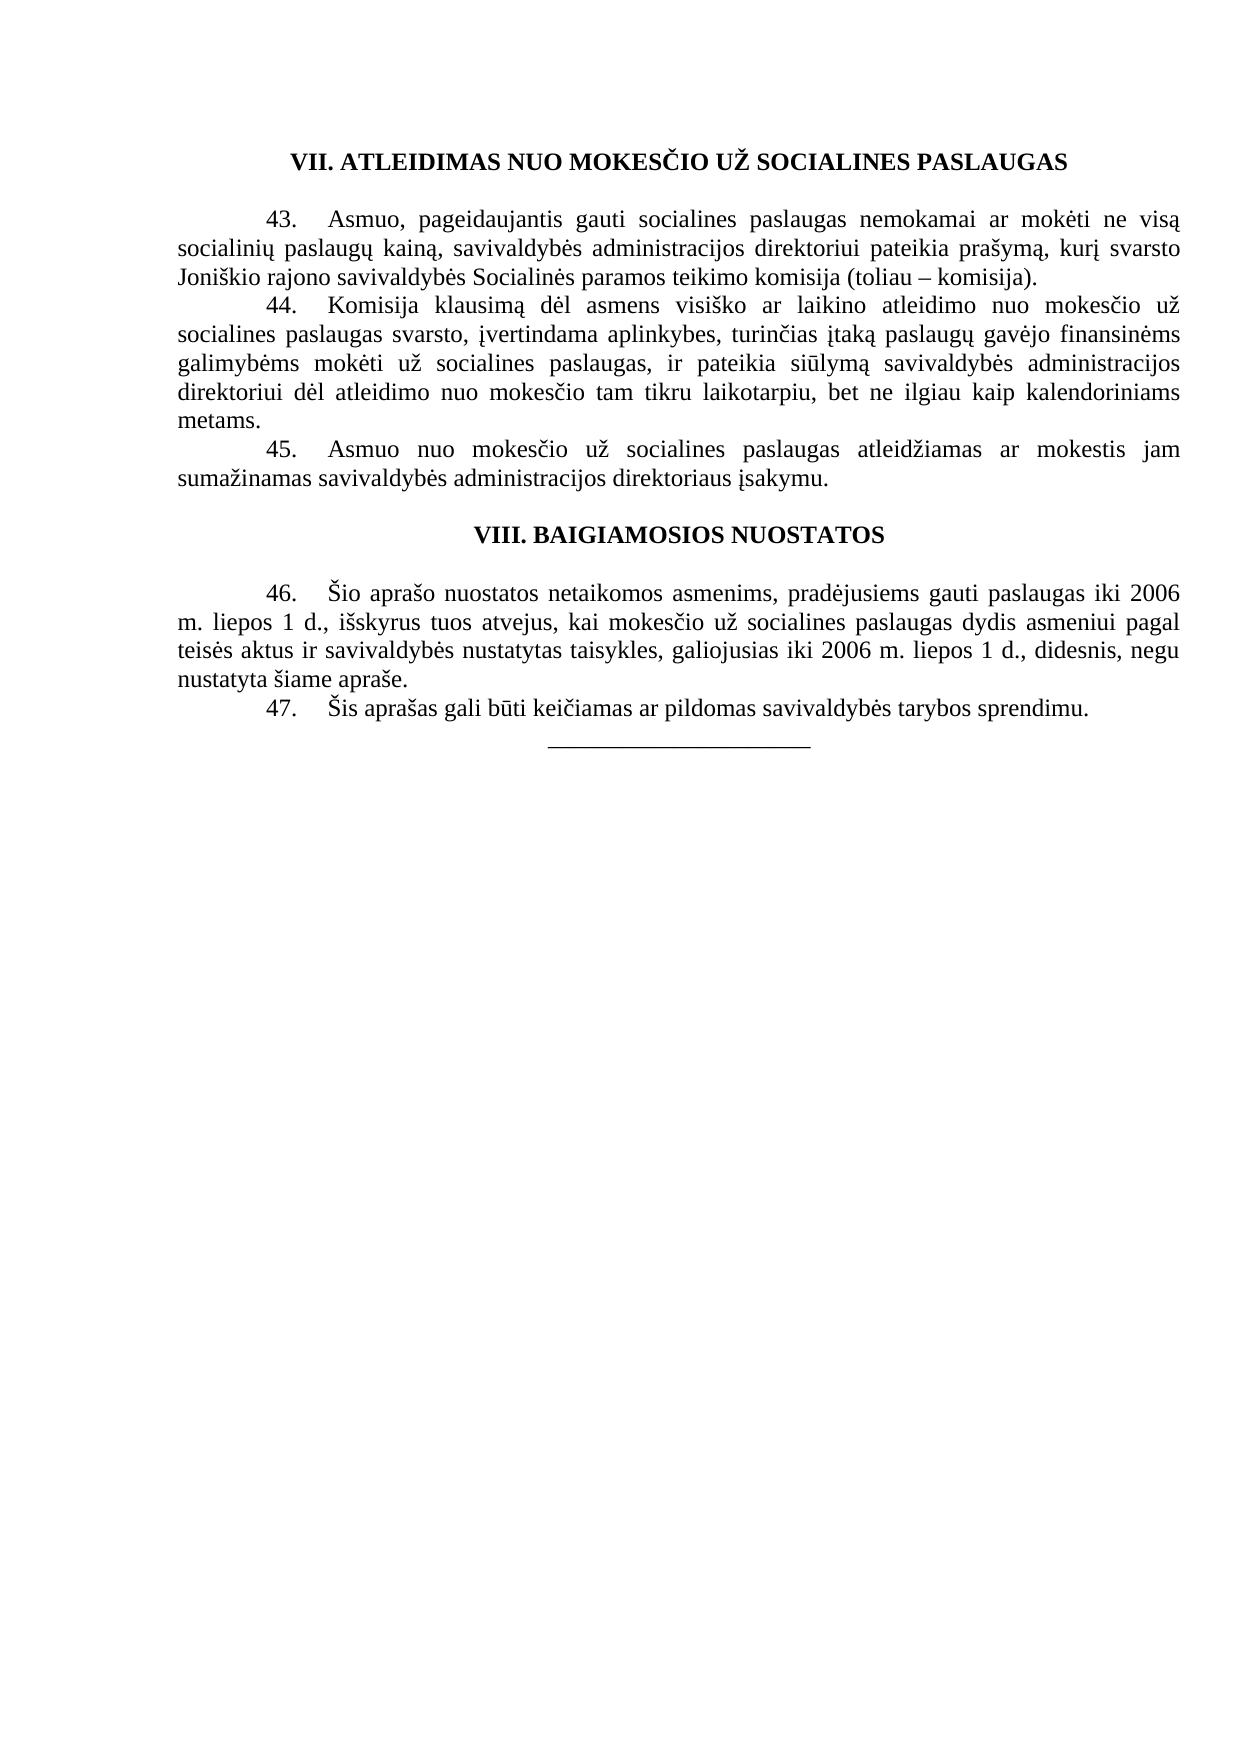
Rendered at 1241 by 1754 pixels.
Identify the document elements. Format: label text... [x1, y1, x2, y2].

text _____________________ [177, 722, 1181, 751]
text 44. Komisija klausimą dėl asmens visiško ar laikino atleidimo nuo mokesčio už socialines paslaugas svarsto, įvertindama aplinkybes, turinčias įtaką paslaugų gavėjo finansinėms galimybėms mokėti už socialines paslaugas, ir pateikia siūlymą savivaldybės administracijos direktoriui dėl atleidimo nuo mokesčio tam tikru laikotarpiu, bet ne ilgiau kaip kalendoriniams metams. [177, 291, 1181, 434]
text VII. ATLEIDIMAS NUO MOKESČIO UŽ SOCIALINES PASLAUGAS [177, 147, 1181, 176]
text VIII. BAIGIAMOSIOS NUOSTATOS [177, 521, 1181, 549]
text 46. Šio aprašo nuostatos netaikomos asmenims, pradėjusiems gauti paslaugas iki 2006 m. liepos 1 d., išskyrus tuos atvejus, kai mokesčio už socialines paslaugas dydis asmeniui pagal teisės aktus ir savivaldybės nustatytas taisykles, galiojusias iki 2006 m. liepos 1 d., didesnis, negu nustatyta šiame apraše. [177, 578, 1181, 693]
text 47. Šis aprašas gali būti keičiamas ar pildomas savivaldybės tarybos sprendimu. [177, 693, 1181, 722]
text 43. Asmuo, pageidaujantis gauti socialines paslaugas nemokamai ar mokėti ne visą socialinių paslaugų kainą, savivaldybės administracijos direktoriui pateikia prašymą, kurį svarsto Joniškio rajono savivaldybės Socialinės paramos teikimo komisija (toliau – komisija). [177, 204, 1181, 291]
text 45. Asmuo nuo mokesčio už socialines paslaugas atleidžiamas ar mokestis jam sumažinamas savivaldybės administracijos direktoriaus įsakymu. [177, 434, 1181, 492]
